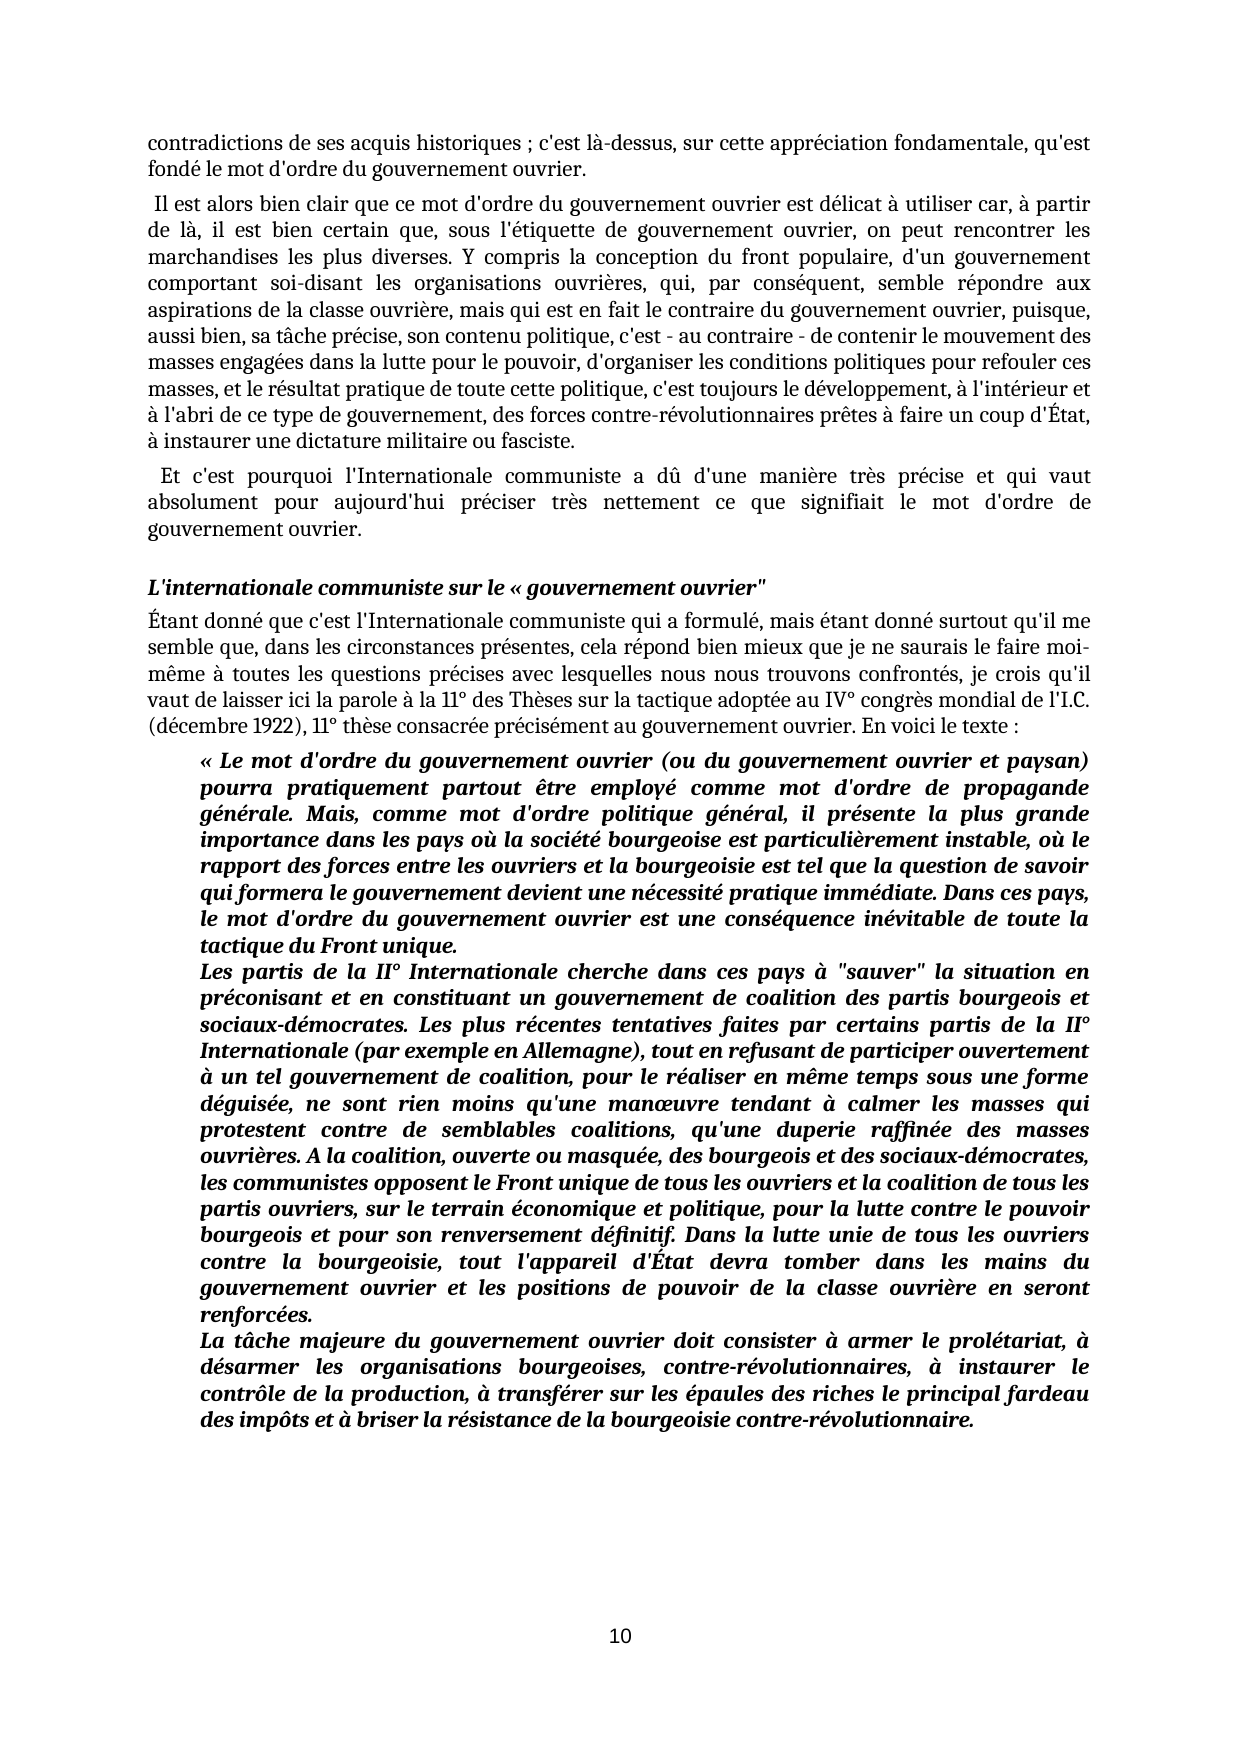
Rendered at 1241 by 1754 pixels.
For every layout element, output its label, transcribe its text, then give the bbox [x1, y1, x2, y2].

text « Le mot d'ordre du gouvernement ouvrier (ou du gouvernement ouvrier et paysan) pourra pratiquement partout être employé comme mot d'ordre de propagande générale. Mais, comme mot d'ordre politique général, il présente la plus grande importance dans les pays où la société bourgeoise est particulièrement instable, où le rapport des forces entre les ouvriers et la bourgeoisie est tel que la question de savoir qui formera le gouvernement devient une nécessité pratique immédiate. Dans ces pays, le mot d'ordre du gouvernement ouvrier est une conséquence inévitable de toute la tactique du Front unique. [200, 748, 1092, 959]
text Il est alors bien clair que ce mot d'ordre du gouvernement ouvrier est délicat à utiliser car, à partir de là, il est bien certain que, sous l'étiquette de gouvernement ouvrier, on peut rencontrer les marchandises les plus diverses. Y compris la conception du front populaire, d'un gouvernement comportant soi-disant les organisations ouvrières, qui, par conséquent, semble répondre aux aspirations de la classe ouvrière, mais qui est en fait le contraire du gouvernement ouvrier, puisque, aussi bien, sa tâche précise, son contenu politique, c'est - au contraire - de contenir le mouvement des masses engagées dans la lutte pour le pouvoir, d'organiser les conditions politiques pour refouler ces masses, et le résultat pratique de toute cette politique, c'est toujours le développement, à l'intérieur et à l'abri de ce type de gouvernement, des forces contre-révolutionnaires prêtes à faire un coup d'État, à instaurer une dictature militaire ou fasciste. [148, 191, 1092, 454]
text contradictions de ses acquis historiques ; c'est là-dessus, sur cette appréciation fondamentale, qu'est fondé le mot d'ordre du gouvernement ouvrier. [148, 130, 1092, 183]
text Et c'est pourquoi l'Internationale communiste a dû d'une manière très précise et qui vaut absolument pour aujourd'hui préciser très nettement ce que signifiait le mot d'ordre de gouvernement ouvrier. [148, 463, 1092, 542]
text Étant donné que c'est l'Internationale communiste qui a formulé, mais étant donné surtout qu'il me semble que, dans les circonstances présentes, cela répond bien mieux que je ne saurais le faire moi-même à toutes les questions précises avec lesquelles nous nous trouvons confrontés, je crois qu'il vaut de laisser ici la parole à la 11° des Thèses sur la tactique adoptée au IV° congrès mondial de l'I.C. (décembre 1922), 11° thèse consacrée précisément au gouvernement ouvrier. En voici le texte : [148, 608, 1092, 739]
subtitle L'internationale communiste sur le « gouvernement ouvrier" [148, 575, 1092, 602]
text Les partis de la II° Internationale cherche dans ces pays à "sauver" la situation en préconisant et en constituant un gouvernement de coalition des partis bourgeois et sociaux-démocrates. Les plus récentes tentatives faites par certains partis de la II° Internationale (par exemple en Allemagne), tout en refusant de participer ouvertement à un tel gouvernement de coalition, pour le réaliser en même temps sous une forme déguisée, ne sont rien moins qu'une manœuvre tendant à calmer les masses qui protestent contre de semblables coalitions, qu'une duperie raffinée des masses ouvrières. A la coalition, ouverte ou masquée, des bourgeois et des sociaux-démocrates, les communistes opposent le Front unique de tous les ouvriers et la coalition de tous les partis ouvriers, sur le terrain économique et politique, pour la lutte contre le pouvoir bourgeois et pour son renversement définitif. Dans la lutte unie de tous les ouvriers contre la bourgeoisie, tout l'appareil d'État devra tomber dans les mains du gouvernement ouvrier et les positions de pouvoir de la classe ouvrière en seront renforcées. [200, 959, 1092, 1328]
text La tâche majeure du gouvernement ouvrier doit consister à armer le prolétariat, à désarmer les organisations bourgeoises, contre-révolutionnaires, à instaurer le contrôle de la production, à transférer sur les épaules des riches le principal fardeau des impôts et à briser la résistance de la bourgeoisie contre-révolutionnaire. [200, 1328, 1092, 1433]
